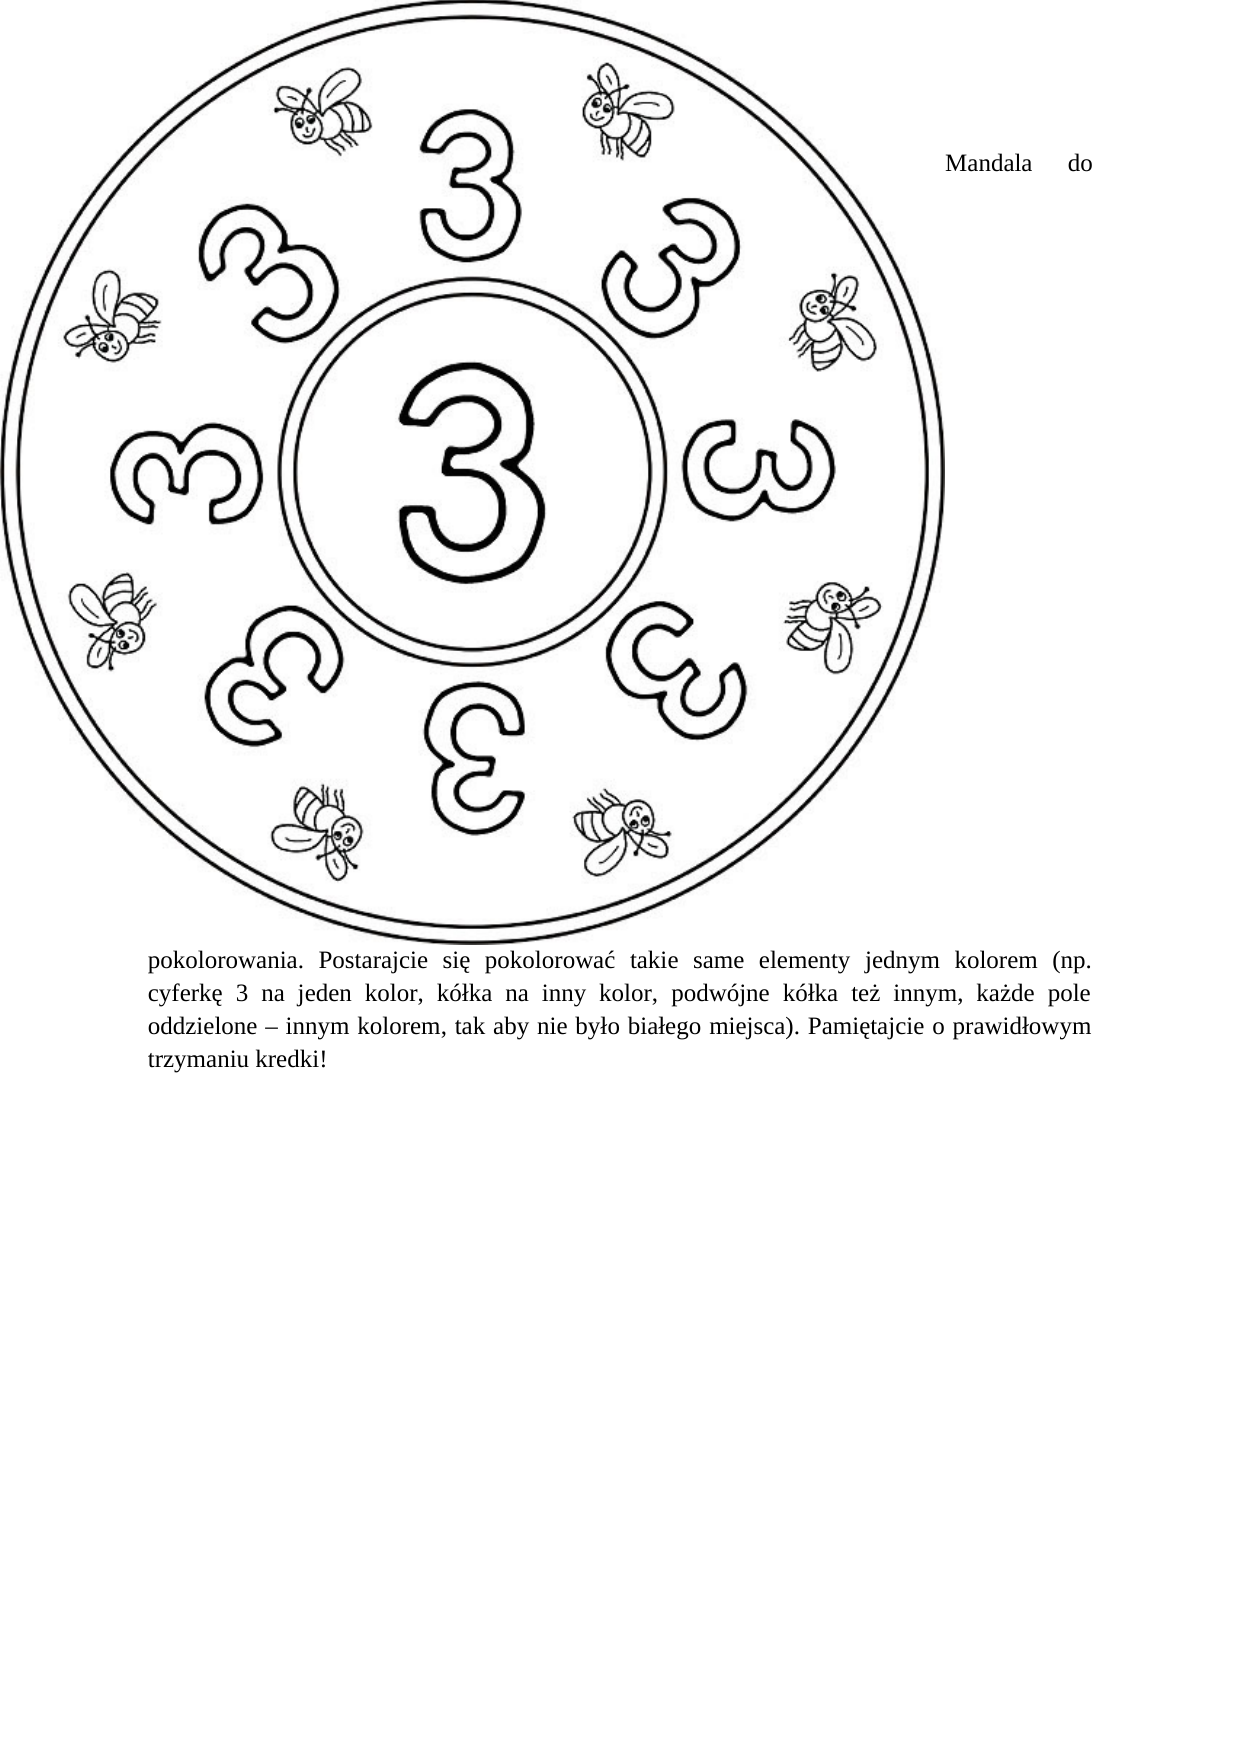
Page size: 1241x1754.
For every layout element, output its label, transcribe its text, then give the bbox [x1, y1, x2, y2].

picture [0, 0, 945, 945]
text Mandala do pokolorowania. Postarajcie się pokolorować takie same elementy jednym kolorem (np. cyferkę 3 na jeden kolor, kółka na inny kolor, podwójne kółka też innym, każde pole oddzielone – innym kolorem, tak aby nie było białego miejsca). Pamiętajcie o prawidłowym trzymaniu kredki! [148, 148, 1093, 1073]
